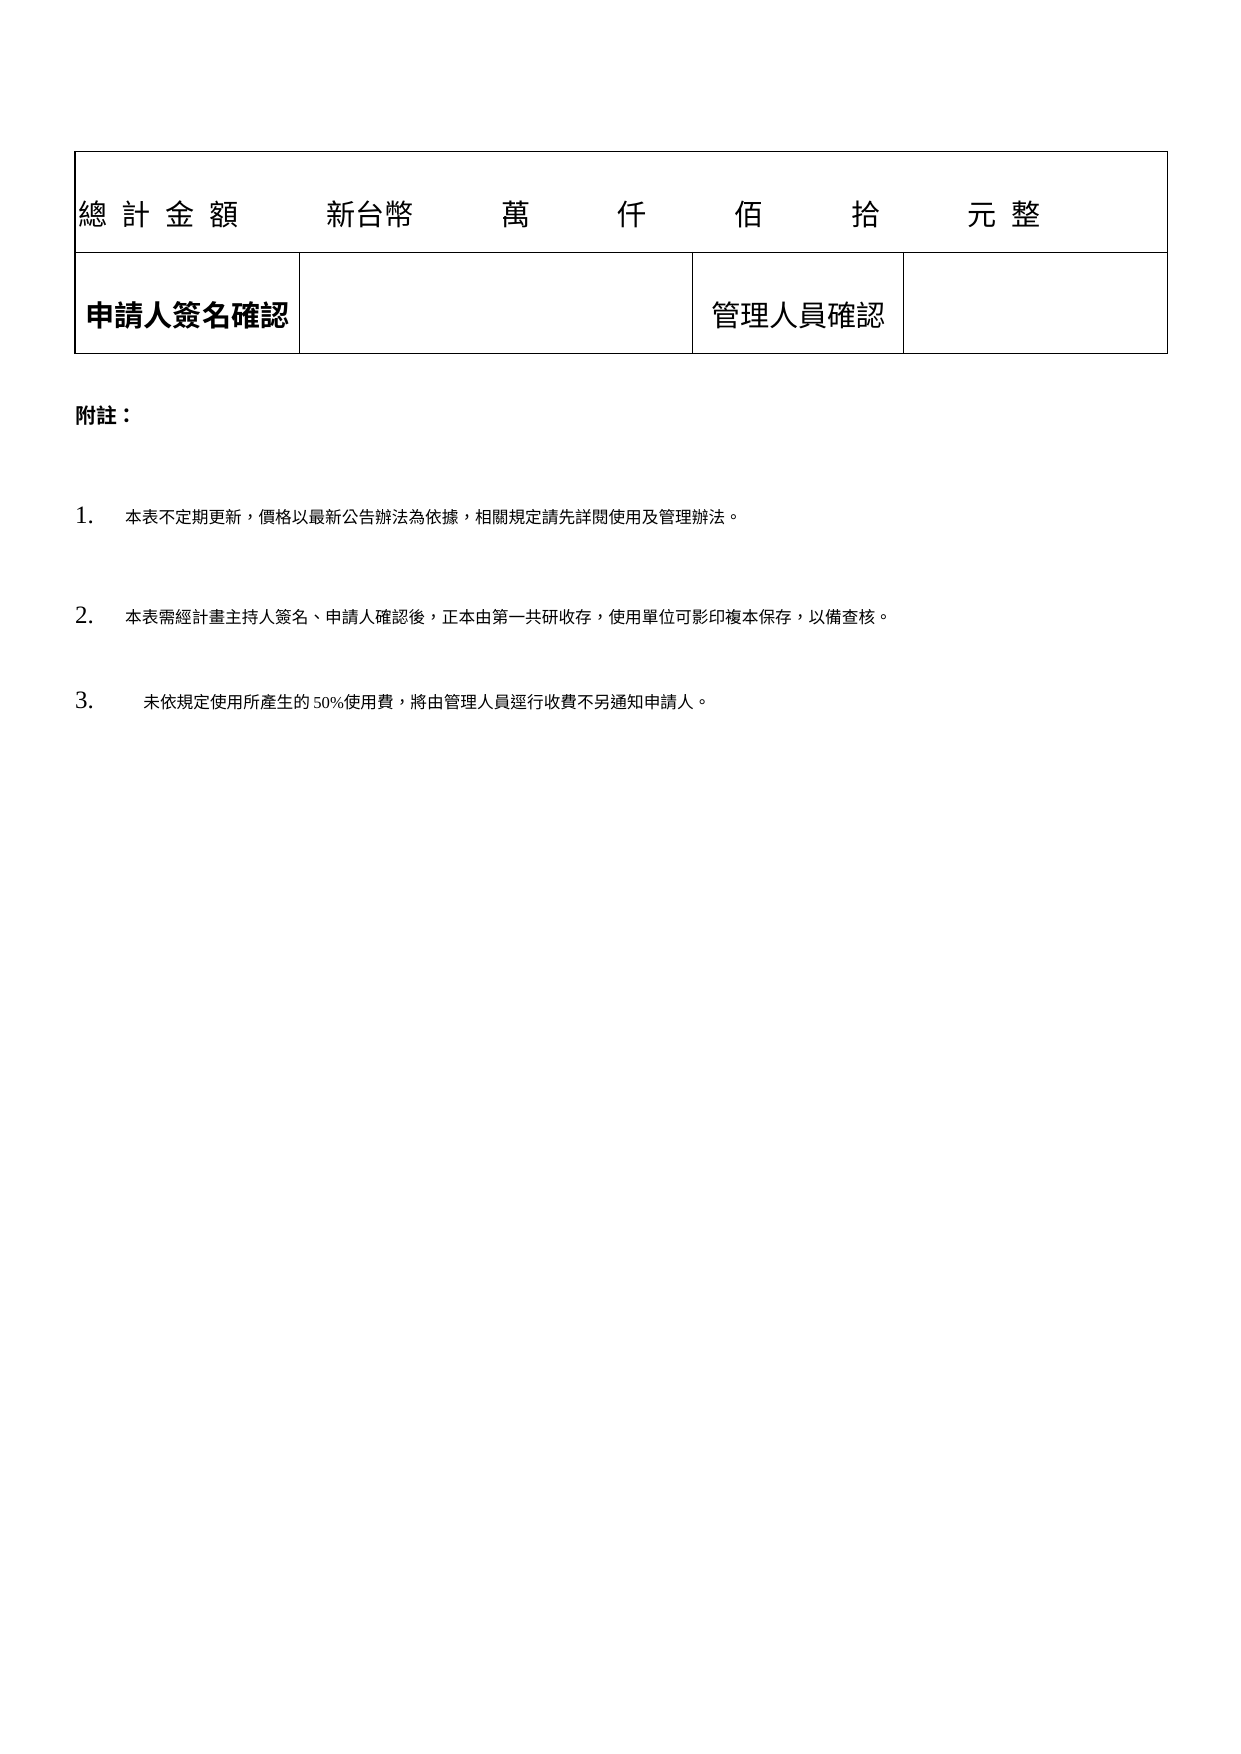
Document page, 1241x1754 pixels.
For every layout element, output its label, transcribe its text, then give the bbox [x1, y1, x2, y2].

list 本表不定期更新，價格以最新公告辦法為依據，相關規定請先詳閱使用及管理辦法。 [75, 473, 1165, 535]
table_cell 管理人員確認 [693, 253, 903, 353]
text 附註： [75, 373, 1165, 435]
table_cell 申請人簽名確認 [76, 253, 299, 353]
table_cell 總 計 金 額 新台幣 萬 仟 佰 拾 元 整 [76, 152, 1167, 252]
table_cell [300, 253, 692, 353]
list 本表需經計畫主持人簽名、申請人確認後，正本由第一共研收存，使用單位可影印複本保存，以備查核。 [75, 573, 1165, 635]
table_cell [1168, 252, 1240, 353]
list 未依規定使用所產生的50%使用費，將由管理人員逕行收費不另通知申請人。 [75, 658, 1165, 720]
table_cell [1168, 151, 1240, 252]
table_cell [904, 253, 1167, 353]
